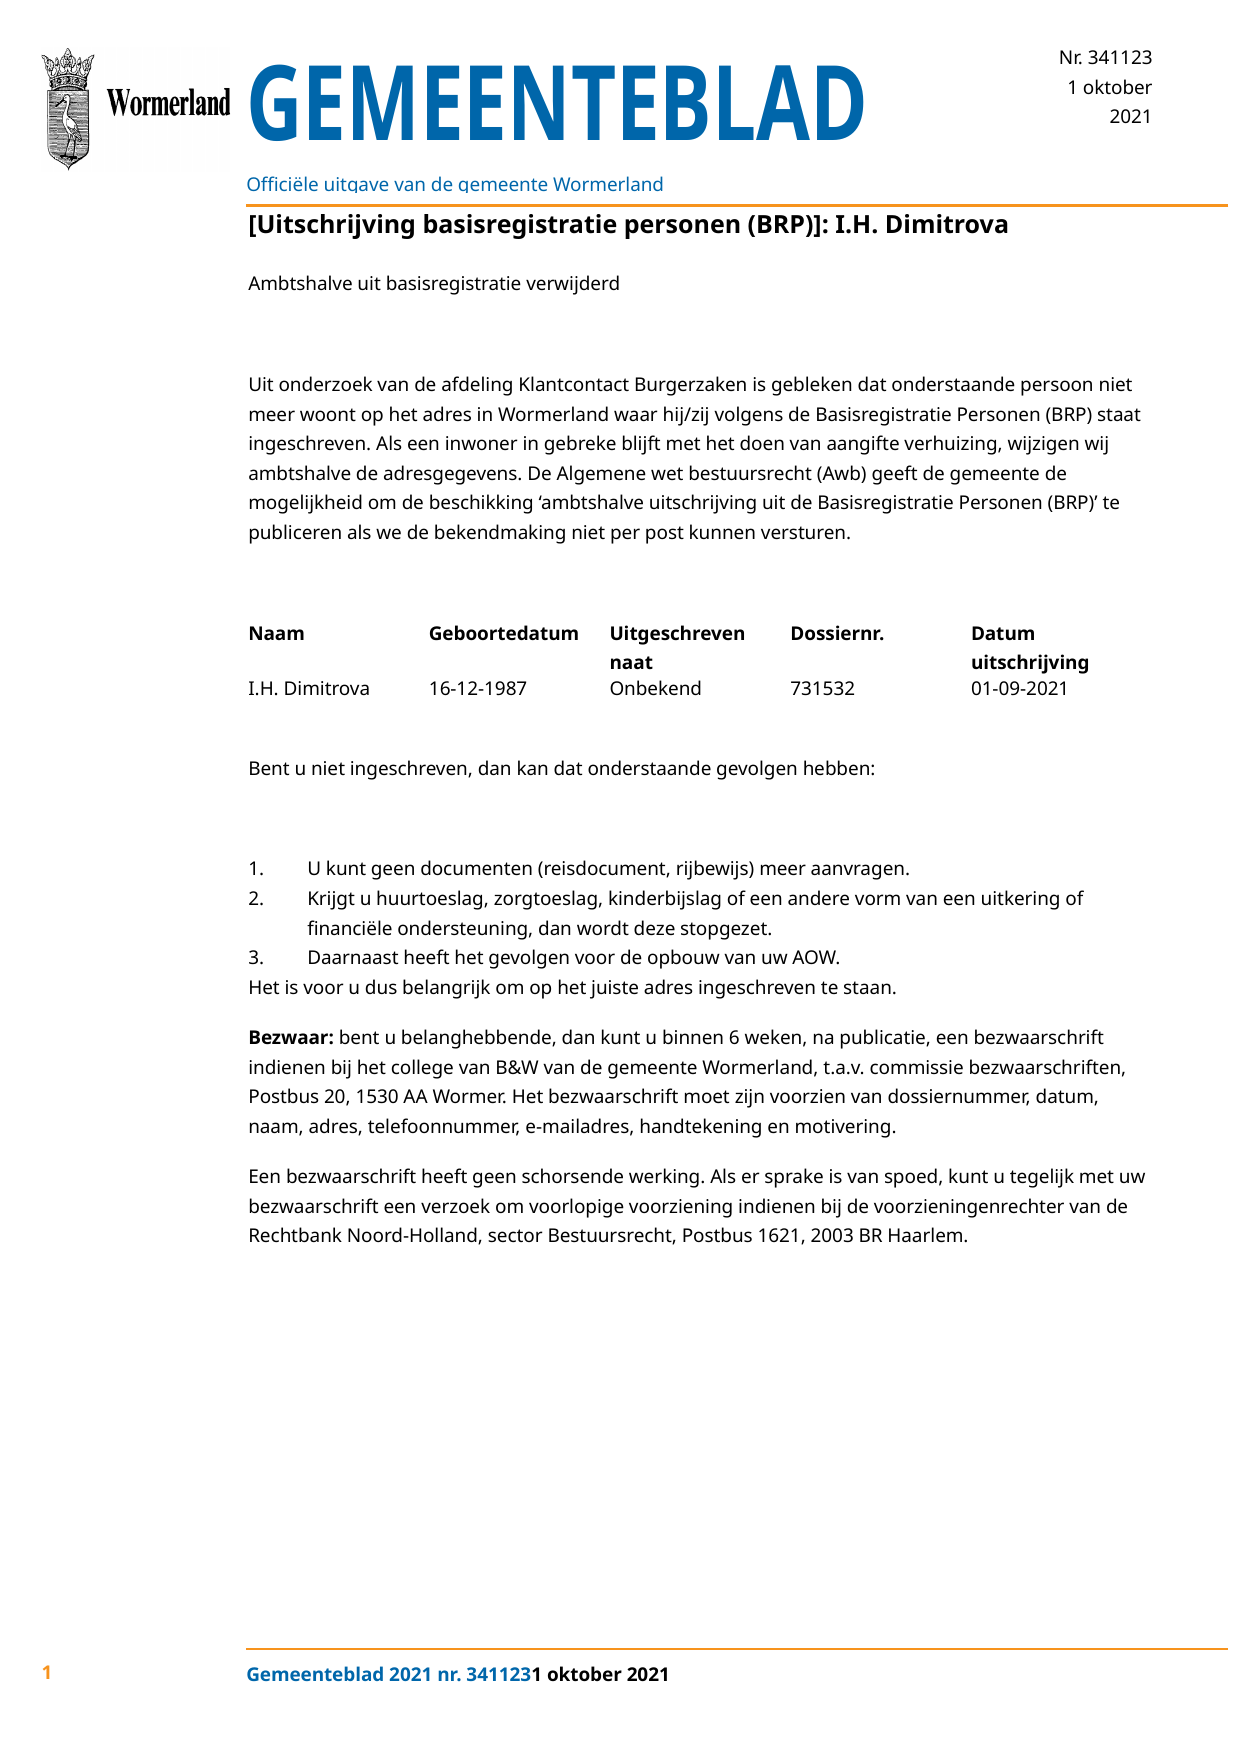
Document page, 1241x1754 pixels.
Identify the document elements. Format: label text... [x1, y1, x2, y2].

text Bent u niet ingeschreven, dan kan dat onderstaande gevolgen hebben: [248, 755, 1152, 780]
list Daarnaast heeft het gevolgen voor de opbouw van uw AOW. [248, 944, 1152, 970]
table_cell 01-09-2021 [971, 675, 1152, 701]
table_cell 731532 [790, 675, 971, 701]
text [Uitschrijving basisregistratie personen (BRP)]: I.H. Dimitrova [248, 207, 1152, 241]
table_header Naam [248, 620, 429, 675]
list U kunt geen documenten (reisdocument, rijbewijs) meer aanvragen. [248, 856, 1152, 881]
text Een bezwaarschrift heeft geen schorsende werking. Als er sprake is van spoed, kunt u tegelijk met uw bezwaarschrift een verzoek om voorlopige voorziening indienen bij de voorzieningenrechter van de Rechtbank Noord-Holland, sector Bestuursrecht, Postbus 1621, 2003 BR Haarlem. [248, 1163, 1152, 1248]
text Ambtshalve uit basisregistratie verwijderd [248, 270, 1152, 296]
table_cell 16-12-1987 [429, 675, 609, 701]
list Krijgt u huurtoeslag, zorgtoeslag, kinderbijslag of een andere vorm van een uitkering of financiële ondersteuning, dan wordt deze stopgezet. [248, 885, 1152, 940]
table_cell I.H. Dimitrova [248, 675, 429, 701]
table_header Geboortedatum [429, 620, 609, 675]
text Bezwaar: bent u belanghebbende, dan kunt u binnen 6 weken, na publicatie, een bezwaarschrift indienen bij het college van B&W van de gemeente Wormerland, t.a.v. commissie bezwaarschriften, Postbus 20, 1530 AA Wormer. Het bezwaarschrift moet zijn voorzien van dossiernummer, datum, naam, adres, telefoonnummer, e-mailadres, handtekening en motivering. [248, 1024, 1152, 1139]
text Het is voor u dus belangrijk om op het juiste adres ingeschreven te staan. [248, 974, 1152, 999]
table_cell Onbekend [609, 675, 790, 701]
text Uit onderzoek van de afdeling Klantcontact Burgerzaken is gebleken dat onderstaande persoon niet meer woont op het adres in Wormerland waar hij/zij volgens de Basisregistratie Personen (BRP) staat ingeschreven. Als een inwoner in gebreke blijft met het doen van aangifte verhuizing, wijzigen wij ambtshalve de adresgegevens. De Algemene wet bestuursrecht (Awb) geeft de gemeente de mogelijkheid om de beschikking ‘ambtshalve uitschrijving uit de Basisregistratie Personen (BRP)’ te publiceren als we de bekendmaking niet per post kunnen versturen. [248, 371, 1152, 545]
table_header Datum uitschrijving [971, 620, 1152, 675]
table_header Uitgeschreven naat [609, 620, 790, 675]
picture [41, 47, 231, 172]
table_header Dossiernr. [790, 620, 971, 675]
